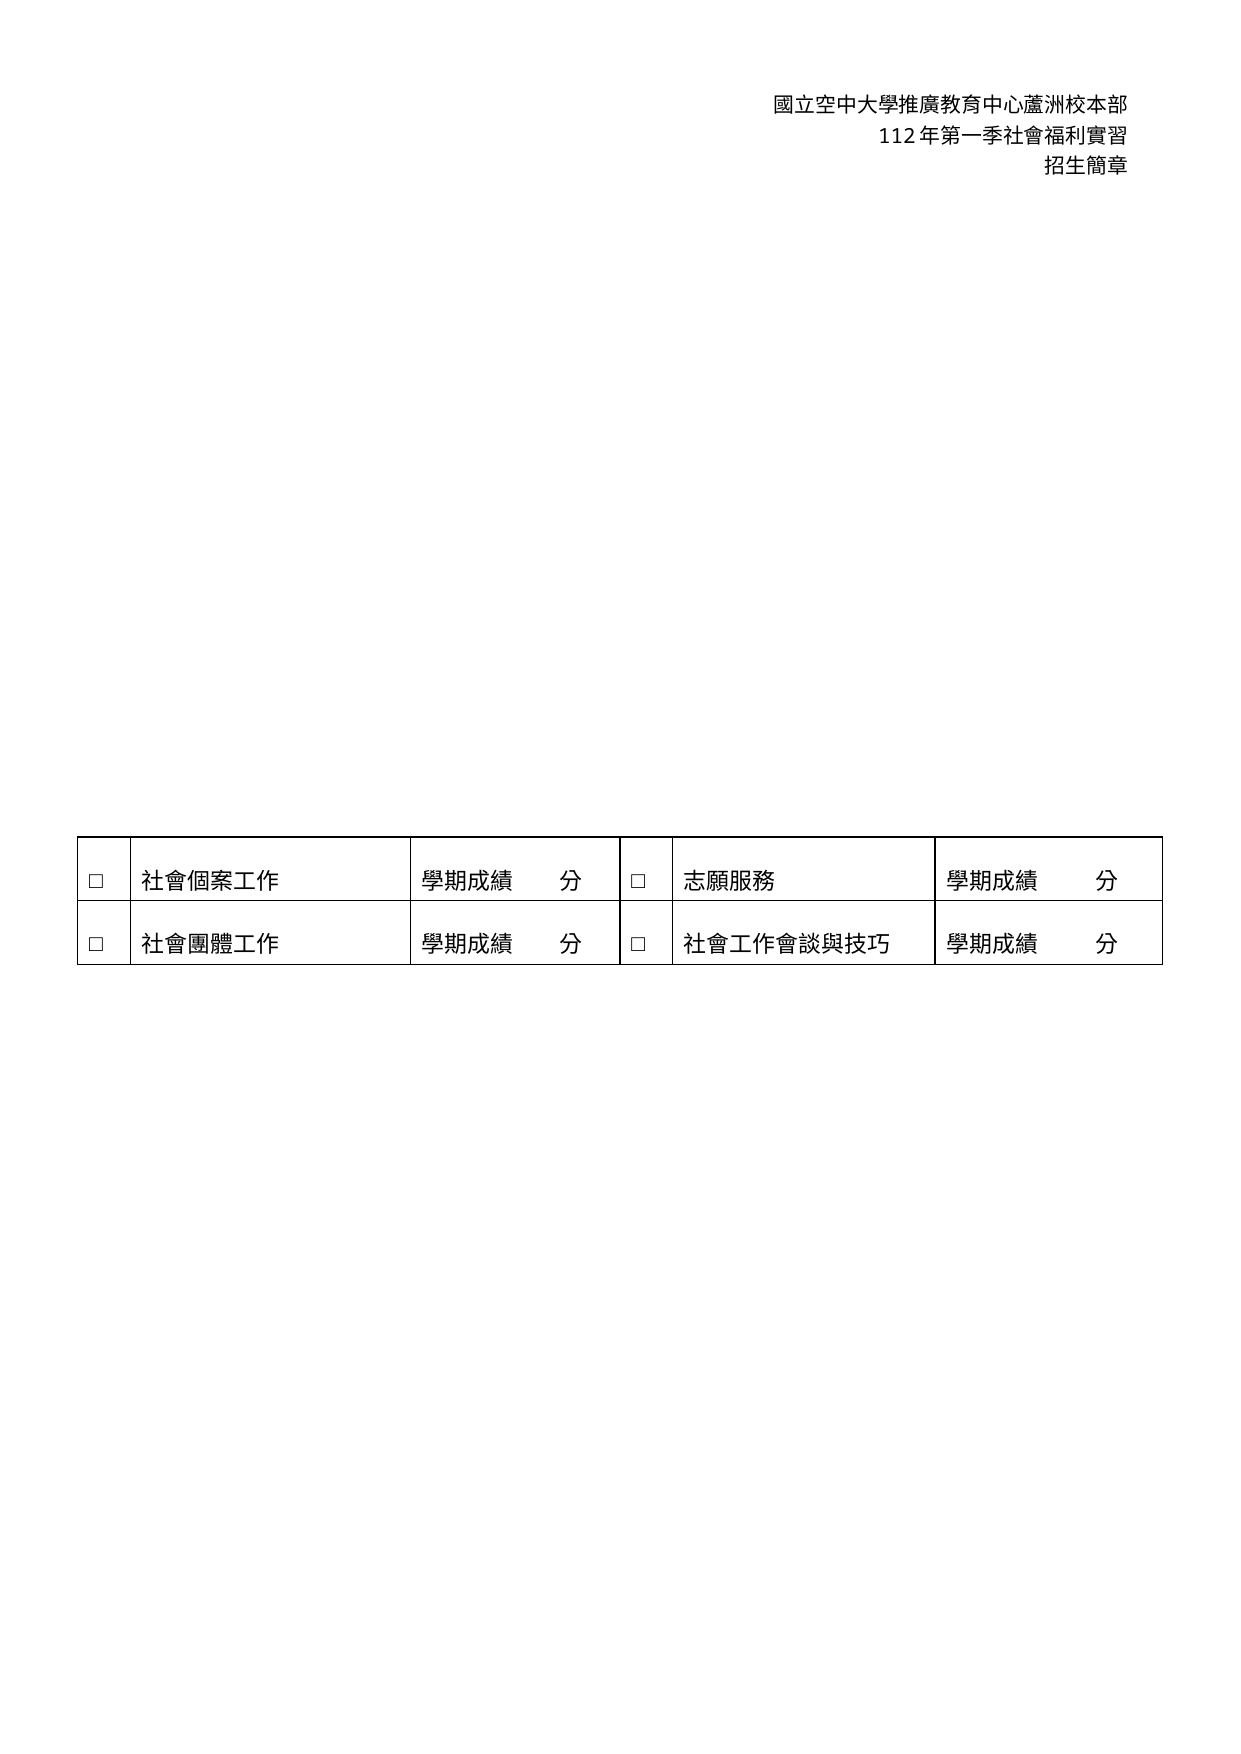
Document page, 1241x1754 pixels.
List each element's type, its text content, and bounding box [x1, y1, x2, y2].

table_cell □ [78, 901, 130, 963]
table_cell 社會工作會談與技巧 [673, 901, 934, 963]
table_cell 社會個案工作 [131, 838, 410, 900]
table_cell □ [621, 901, 672, 963]
table_cell 志願服務 [673, 838, 934, 900]
table_cell 社會團體工作 [131, 901, 410, 963]
table_cell 學期成績 分 [411, 838, 619, 900]
table_cell 學期成績 分 [936, 838, 1162, 900]
table_cell 學期成績 分 [936, 901, 1162, 963]
table_cell □ [621, 838, 672, 900]
table_cell □ [78, 838, 130, 900]
table_cell 學期成績 分 [411, 901, 619, 963]
